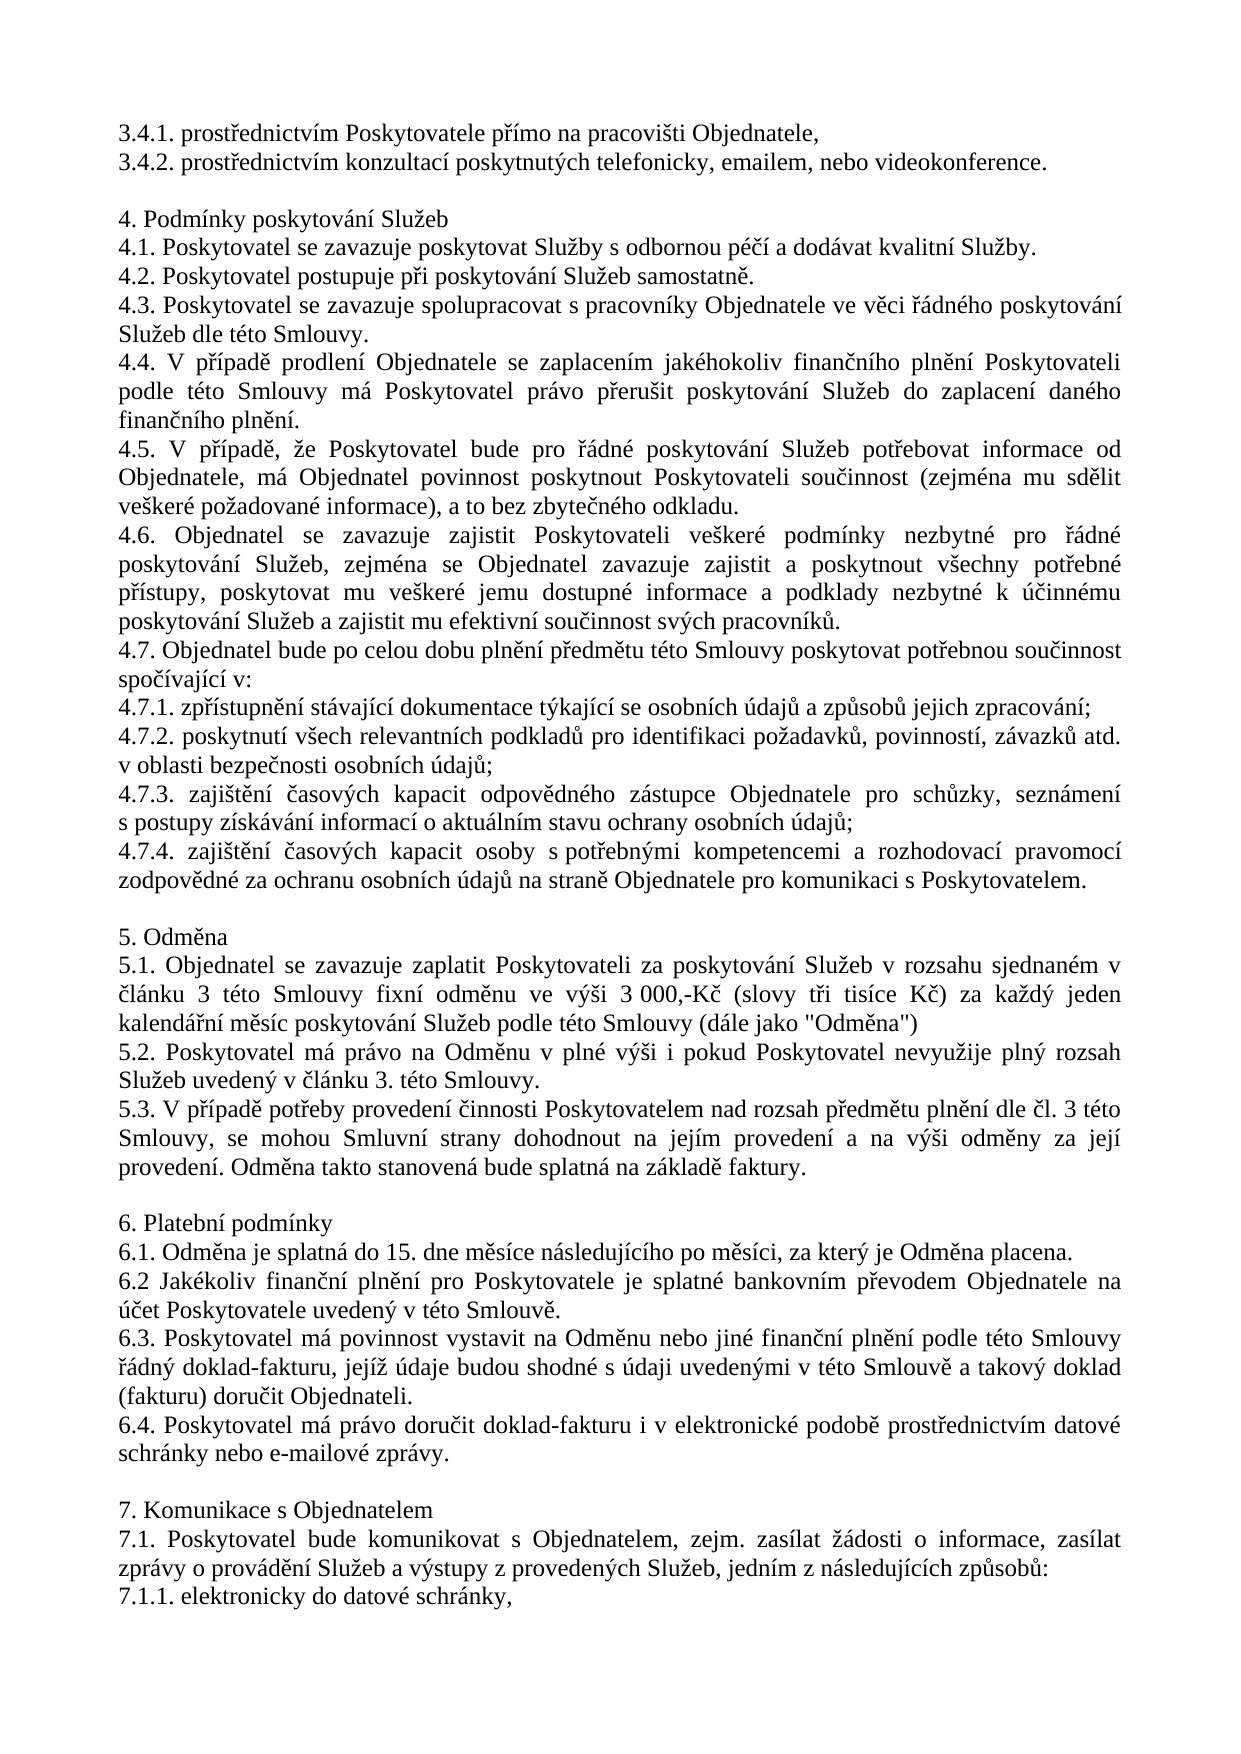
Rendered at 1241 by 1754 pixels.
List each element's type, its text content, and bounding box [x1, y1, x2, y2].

text 4.7. Objednatel bude po celou dobu plnění předmětu této Smlouvy poskytovat potřebnou součinnost spočívající v: [118, 635, 1122, 692]
text 3.4.2. prostřednictvím konzultací poskytnutých telefonicky, emailem, nebo videokonference. [118, 147, 1122, 176]
text 4.2. Poskytovatel postupuje při poskytování Služeb samostatně. [118, 261, 1122, 290]
text 4.7.2. poskytnutí všech relevantních podkladů pro identifikaci požadavků, povinností, závazků atd. v oblasti bezpečnosti osobních údajů; [118, 721, 1122, 779]
text 4. Podmínky poskytování Služeb [118, 204, 1122, 232]
text 4.7.4. zajištění časových kapacit osoby s potřebnými kompetencemi a rozhodovací pravomocí zodpovědné za ochranu osobních údajů na straně Objednatele pro komunikaci s Poskytovatelem. [118, 836, 1122, 894]
text 5. Odměna [118, 922, 1122, 950]
text 4.6. Objednatel se zavazuje zajistit Poskytovateli veškeré podmínky nezbytné pro řádné poskytování Služeb, zejména se Objednatel zavazuje zajistit a poskytnout všechny potřebné přístupy, poskytovat mu veškeré jemu dostupné informace a podklady nezbytné k účinnému poskytování Služeb a zajistit mu efektivní součinnost svých pracovníků. [118, 520, 1122, 635]
text 6. Platební podmínky [118, 1208, 1122, 1237]
text 4.3. Poskytovatel se zavazuje spolupracovat s pracovníky Objednatele ve věci řádného poskytování Služeb dle této Smlouvy. [118, 290, 1122, 347]
text 7.1. Poskytovatel bude komunikovat s Objednatelem, zejm. zasílat žádosti o informace, zasílat zprávy o provádění Služeb a výstupy z provedených Služeb, jedním z následujících způsobů: [118, 1524, 1122, 1581]
text 6.3. Poskytovatel má povinnost vystavit na Odměnu nebo jiné finanční plnění podle této Smlouvy řádný doklad-fakturu, jejíž údaje budou shodné s údaji uvedenými v této Smlouvě a takový doklad (fakturu) doručit Objednateli. [118, 1323, 1122, 1410]
text 5.1. Objednatel se zavazuje zaplatit Poskytovateli za poskytování Služeb v rozsahu sjednaném v článku 3 této Smlouvy fixní odměnu ve výši 3 000,-Kč (slovy tři tisíce Kč) za každý jeden kalendářní měsíc poskytování Služeb podle této Smlouvy (dále jako "Odměna") [118, 950, 1122, 1037]
text 4.1. Poskytovatel se zavazuje poskytovat Služby s odbornou péčí a dodávat kvalitní Služby. [118, 232, 1122, 261]
text 5.3. V případě potřeby provedení činnosti Poskytovatelem nad rozsah předmětu plnění dle čl. 3 této Smlouvy, se mohou Smluvní strany dohodnout na jejím provedení a na výši odměny za její provedení. Odměna takto stanovená bude splatná na základě faktury. [118, 1094, 1122, 1180]
text 7. Komunikace s Objednatelem [118, 1495, 1122, 1524]
text 4.7.1. zpřístupnění stávající dokumentace týkající se osobních údajů a způsobů jejich zpracování; [118, 692, 1122, 721]
text 4.4. V případě prodlení Objednatele se zaplacením jakéhokoliv finančního plnění Poskytovateli podle této Smlouvy má Poskytovatel právo přerušit poskytování Služeb do zaplacení daného finančního plnění. [118, 347, 1122, 434]
text 7.1.1. elektronicky do datové schránky, [118, 1581, 1122, 1610]
text 6.1. Odměna je splatná do 15. dne měsíce následujícího po měsíci, za který je Odměna placena. [118, 1237, 1122, 1266]
text 5.2. Poskytovatel má právo na Odměnu v plné výši i pokud Poskytovatel nevyužije plný rozsah Služeb uvedený v článku 3. této Smlouvy. [118, 1037, 1122, 1094]
text 6.2 Jakékoliv finanční plnění pro Poskytovatele je splatné bankovním převodem Objednatele na účet Poskytovatele uvedený v této Smlouvě. [118, 1266, 1122, 1323]
text 6.4. Poskytovatel má právo doručit doklad-fakturu i v elektronické podobě prostřednictvím datové schránky nebo e-mailové zprávy. [118, 1410, 1122, 1467]
text 3.4.1. prostřednictvím Poskytovatele přímo na pracovišti Objednatele, [118, 118, 1122, 147]
text 4.5. V případě, že Poskytovatel bude pro řádné poskytování Služeb potřebovat informace od Objednatele, má Objednatel povinnost poskytnout Poskytovateli součinnost (zejména mu sdělit veškeré požadované informace), a to bez zbytečného odkladu. [118, 434, 1122, 520]
text 4.7.3. zajištění časových kapacit odpovědného zástupce Objednatele pro schůzky, seznámení s postupy získávání informací o aktuálním stavu ochrany osobních údajů; [118, 779, 1122, 836]
